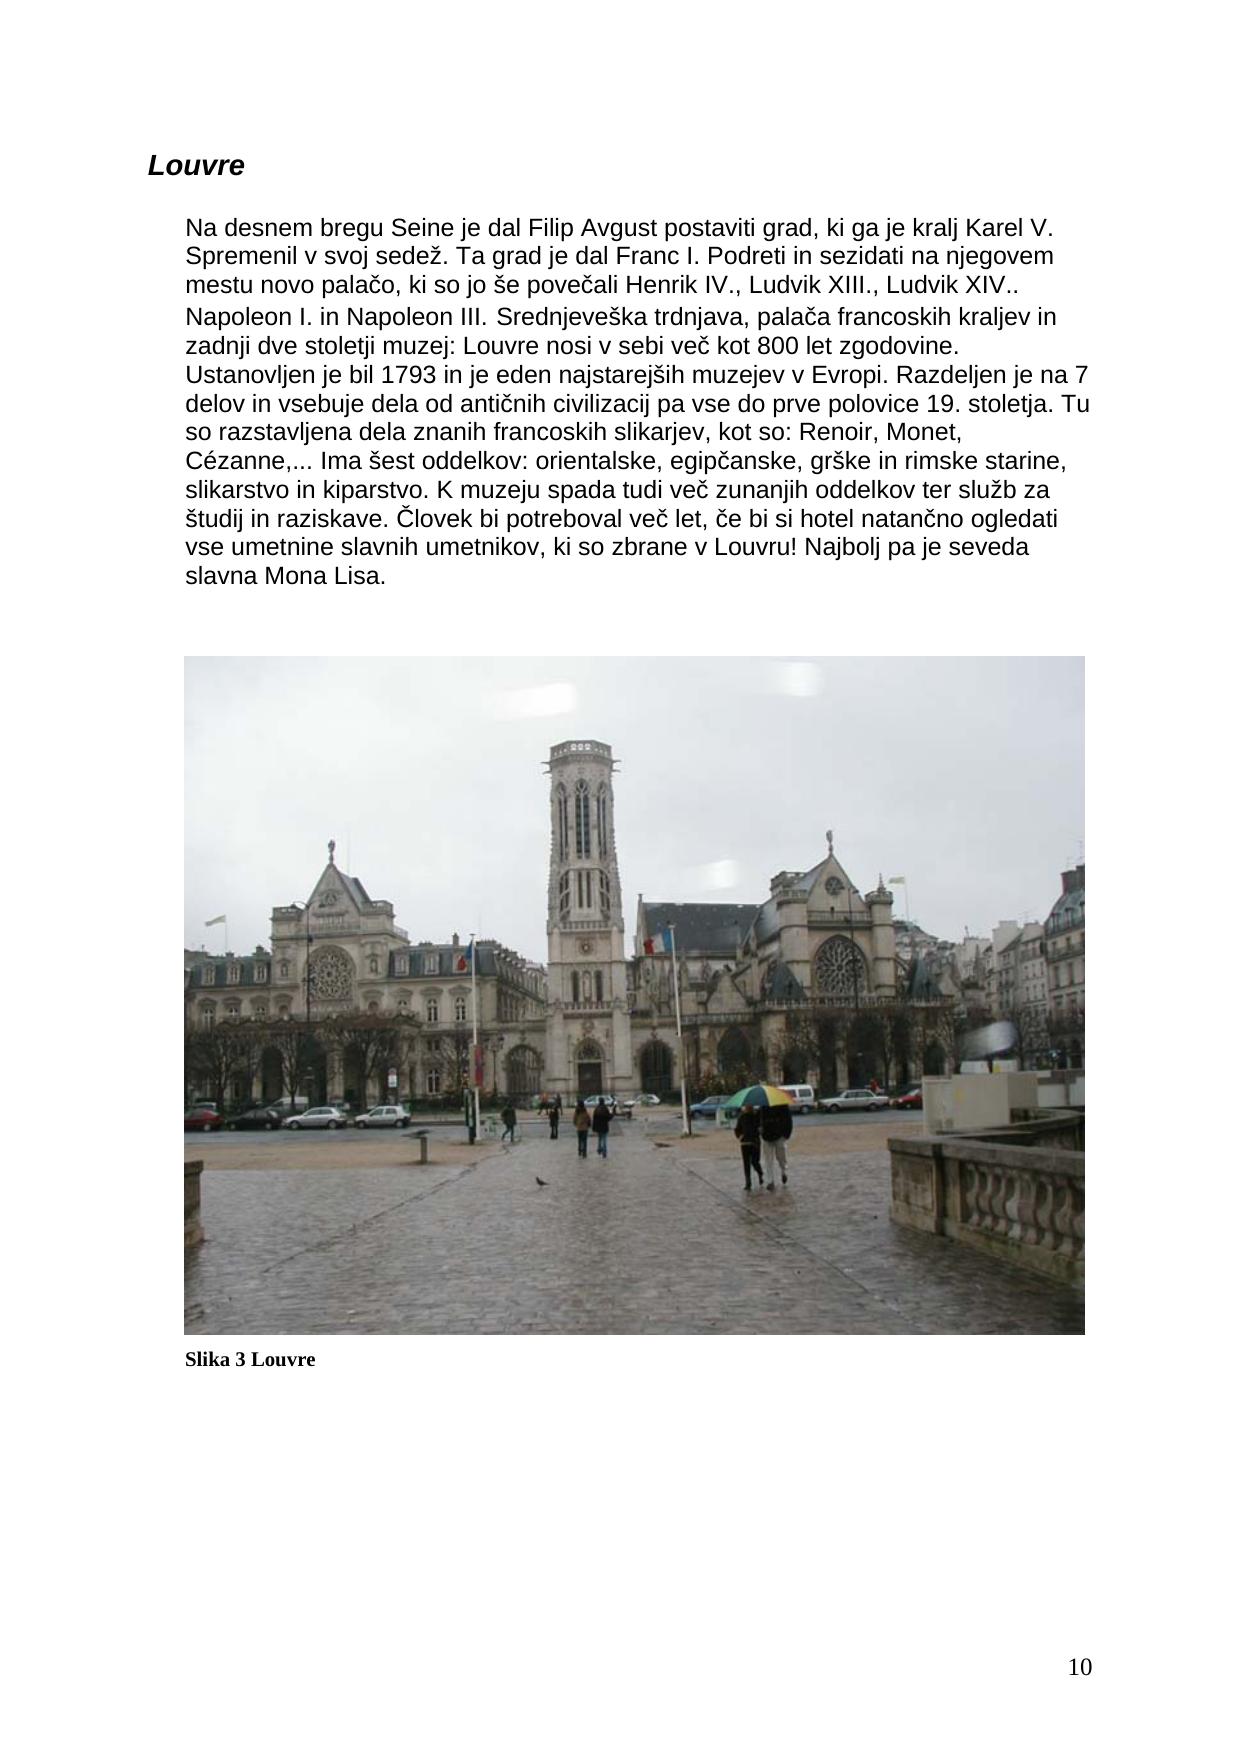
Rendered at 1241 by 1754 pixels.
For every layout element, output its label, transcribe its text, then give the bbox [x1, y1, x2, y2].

subtitle Na desnem bregu Seine je dal Filip Avgust postaviti grad, ki ga je kralj Karel V. Spremenil v svoj sedež. Ta grad je dal Franc I. Podreti in sezidati na njegovem mestu novo palačo, ki so jo še povečali Henrik IV., Ludvik XIII., Ludvik XIV.. Napoleon I. in Napoleon III. Srednjeveška trdnjava, palača francoskih kraljev in zadnji dve stoletji muzej: Louvre nosi v sebi več kot 800 let zgodovine. Ustanovljen je bil 1793 in je eden najstarejših muzejev v Evropi. Razdeljen je na 7 delov in vsebuje dela od antičnih civilizacij pa vse do prve polovice 19. stoletja. Tu so razstavljena dela znanih francoskih slikarjev, kot so: Renoir, Monet, Cézanne,... Ima šest oddelkov: orientalske, egipčanske, grške in rimske starine, slikarstvo in kiparstvo. K muzeju spada tudi več zunanjih oddelkov ter služb za študij in raziskave. Človek bi potreboval več let, če bi si hotel natančno ogledati vse umetnine slavnih umetnikov, ki so zbrane v Louvru! Najbolj pa je seveda slavna Mona Lisa. [185, 212, 1092, 590]
picture [184, 656, 1085, 1335]
text Slika 3 Louvre [185, 1347, 1092, 1371]
subtitle Louvre [148, 148, 1092, 181]
